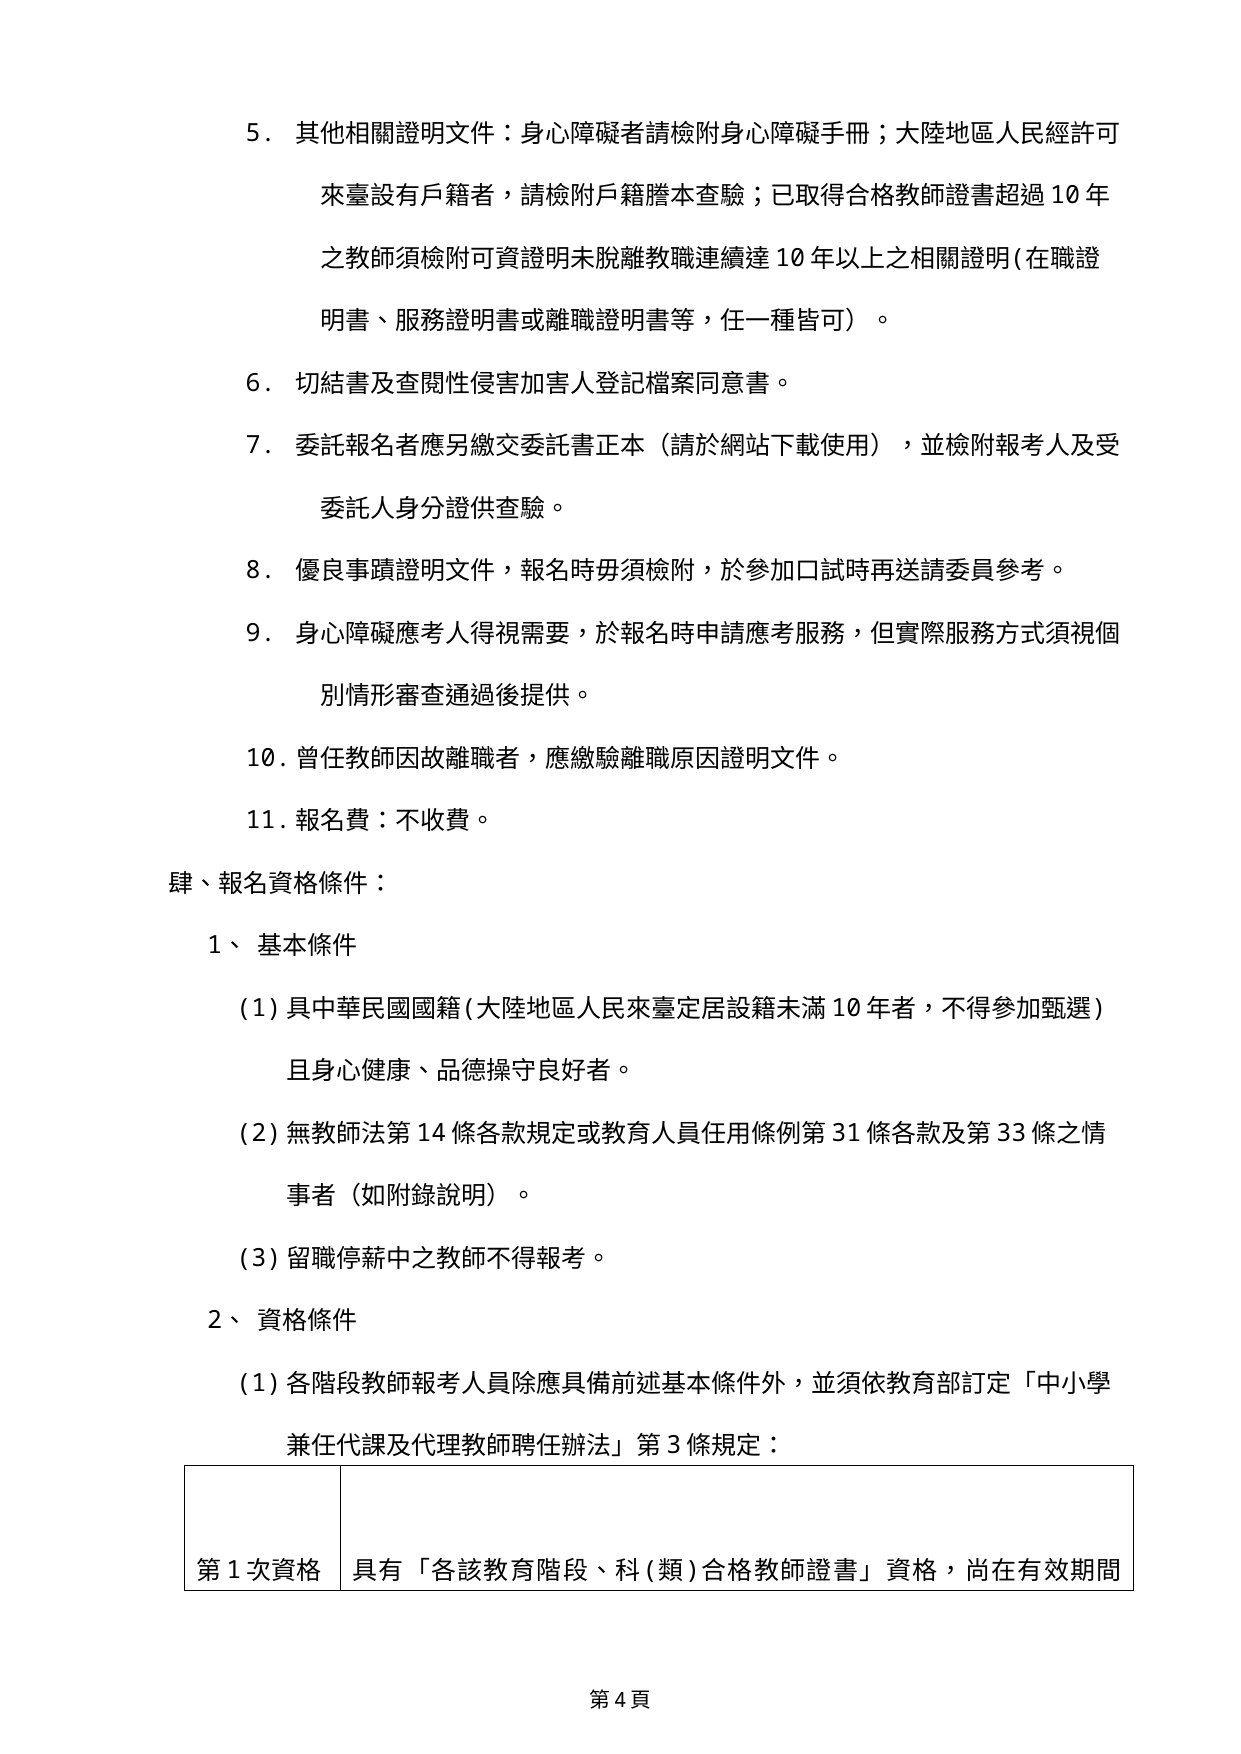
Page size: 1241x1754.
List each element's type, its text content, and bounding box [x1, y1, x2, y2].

list 資格條件 [207, 1277, 1122, 1340]
table_header 具有「各該教育階段、科(類)合格教師證書」資格，尚在有效期間 [341, 1466, 1133, 1590]
list 無教師法第14條各款規定或教育人員任用條例第31條各款及第33條之情事者（如附錄說明）。 [236, 1090, 1122, 1215]
table_header 第1次資格 [185, 1466, 340, 1590]
list 身心障礙應考人得視需要，於報名時申請應考服務，但實際服務方式須視個別情形審查通過後提供。 [245, 590, 1122, 715]
list 切結書及查閱性侵害加害人登記檔案同意書。 [245, 340, 1122, 402]
list 具中華民國國籍(大陸地區人民來臺定居設籍未滿10年者，不得參加甄選)且身心健康、品德操守良好者。 [236, 965, 1122, 1090]
list 曾任教師因故離職者，應繳驗離職原因證明文件。 [245, 715, 1122, 777]
list 基本條件 [207, 902, 1122, 965]
list 留職停薪中之教師不得報考。 [236, 1215, 1122, 1277]
list 報名資格條件： [168, 840, 1122, 902]
list 各階段教師報考人員除應具備前述基本條件外，並須依教育部訂定「中小學兼任代課及代理教師聘任辦法」第3條規定： [236, 1340, 1122, 1465]
list 優良事蹟證明文件，報名時毋須檢附，於參加口試時再送請委員參考。 [245, 527, 1122, 590]
list 委託報名者應另繳交委託書正本（請於網站下載使用），並檢附報考人及受委託人身分證供查驗。 [245, 402, 1122, 527]
list 報名費：不收費。 [245, 777, 1122, 840]
list 其他相關證明文件：身心障礙者請檢附身心障礙手冊；大陸地區人民經許可來臺設有戶籍者，請檢附戶籍謄本查驗；已取得合格教師證書超過10年之教師須檢附可資證明未脫離教職連續達10年以上之相關證明(在職證明書、服務證明書或離職證明書等，任一種皆可）。 [245, 90, 1122, 340]
